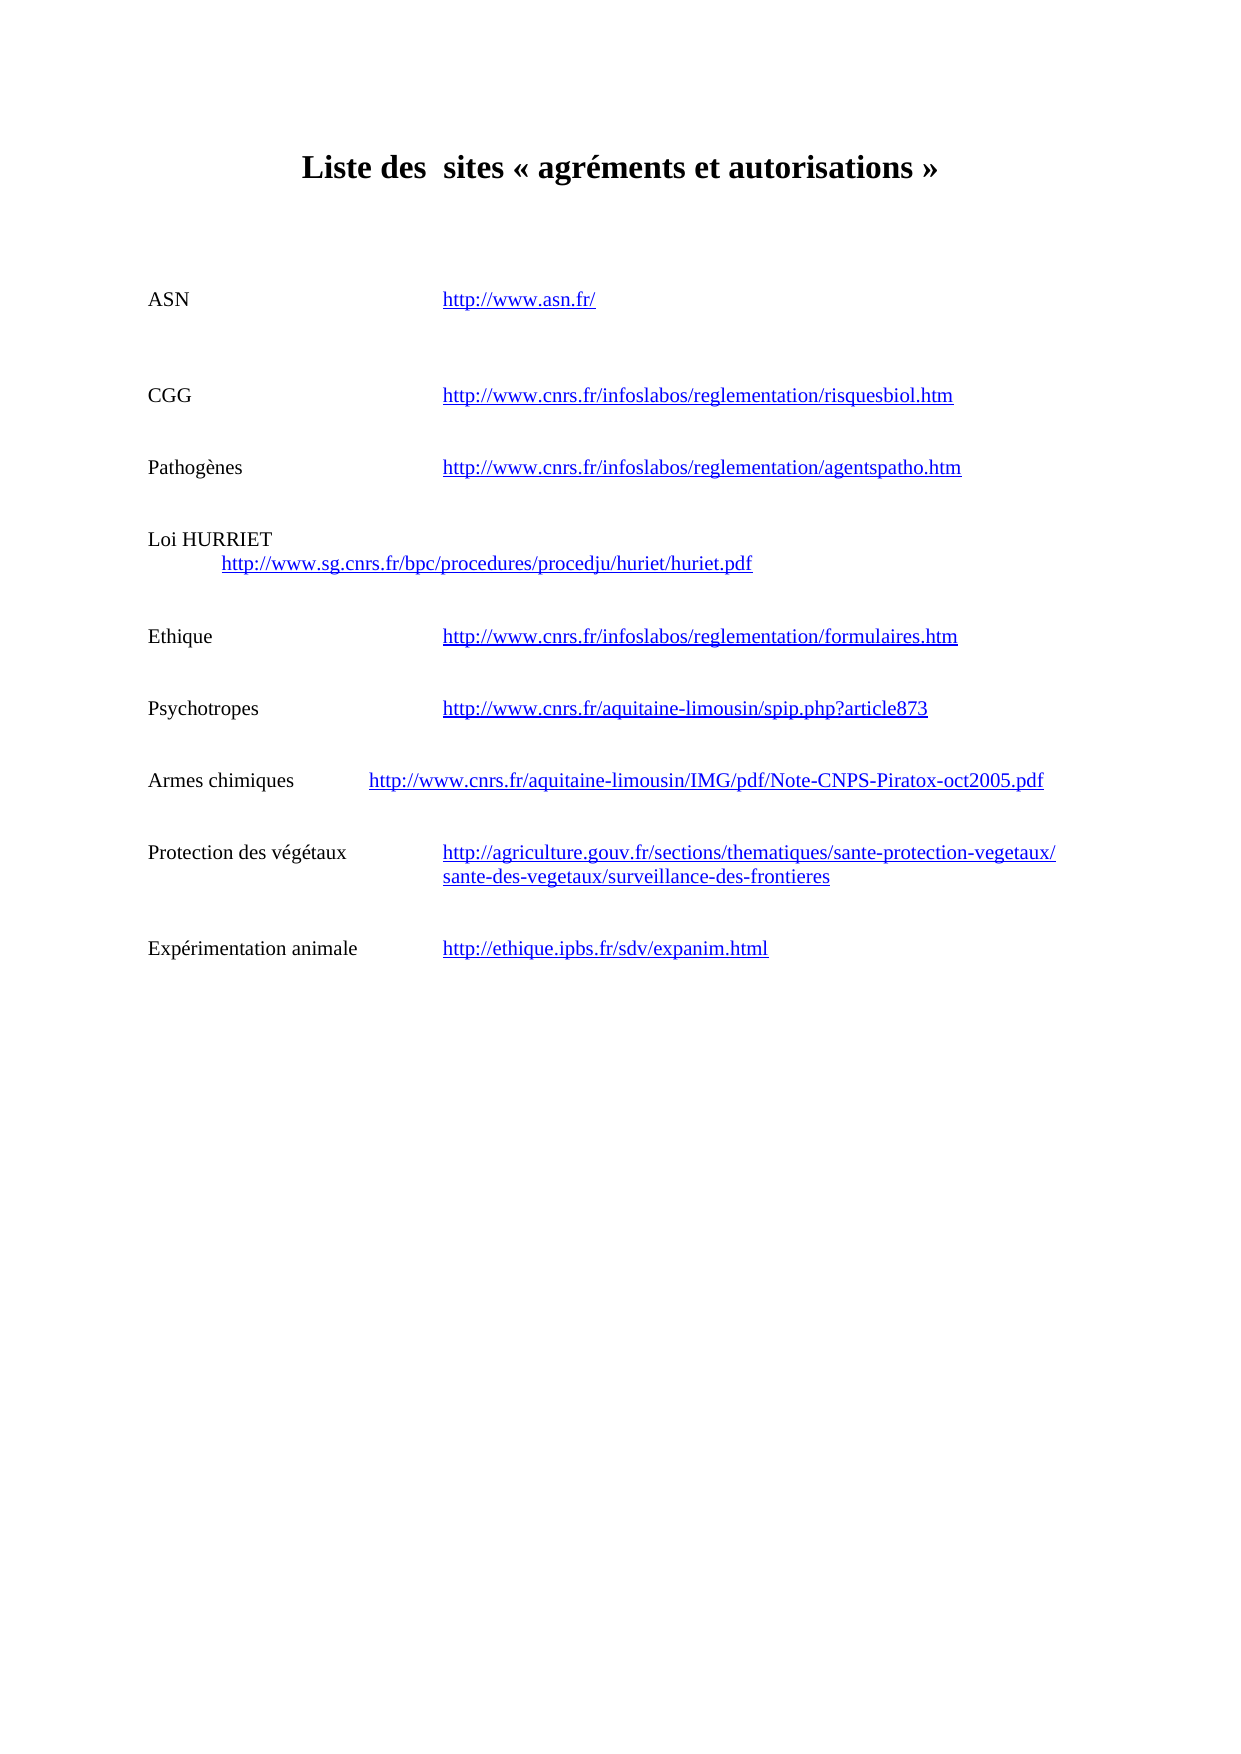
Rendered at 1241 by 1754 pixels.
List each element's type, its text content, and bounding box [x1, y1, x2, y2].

text Protection des végétaux http://agriculture.gouv.fr/sections/thematiques/sante-protection-vegetaux/sante-des-vegetaux/surveillance-des-frontieres [148, 840, 1092, 888]
text Pathogènes http://www.cnrs.fr/infoslabos/reglementation/agentspatho.htm [148, 455, 1092, 479]
text ASN http://www.asn.fr/ [148, 287, 1092, 311]
text Psychotropes http://www.cnrs.fr/aquitaine-limousin/spip.php?article873 [148, 696, 1092, 720]
text Liste des sites « agréments et autorisations » [148, 148, 1092, 186]
text Armes chimiques http://www.cnrs.fr/aquitaine-limousin/IMG/pdf/Note-CNPS-Piratox-oct2005.pdf [148, 768, 1092, 792]
text CGG http://www.cnrs.fr/infoslabos/reglementation/risquesbiol.htm [148, 383, 1092, 407]
text Ethique http://www.cnrs.fr/infoslabos/reglementation/formulaires.htm [148, 623, 1092, 648]
text Loi HURRIET http://www.sg.cnrs.fr/bpc/procedures/procedju/huriet/huriet.pdf [148, 527, 1092, 575]
text Expérimentation animale http://ethique.ipbs.fr/sdv/expanim.html [148, 936, 1092, 960]
